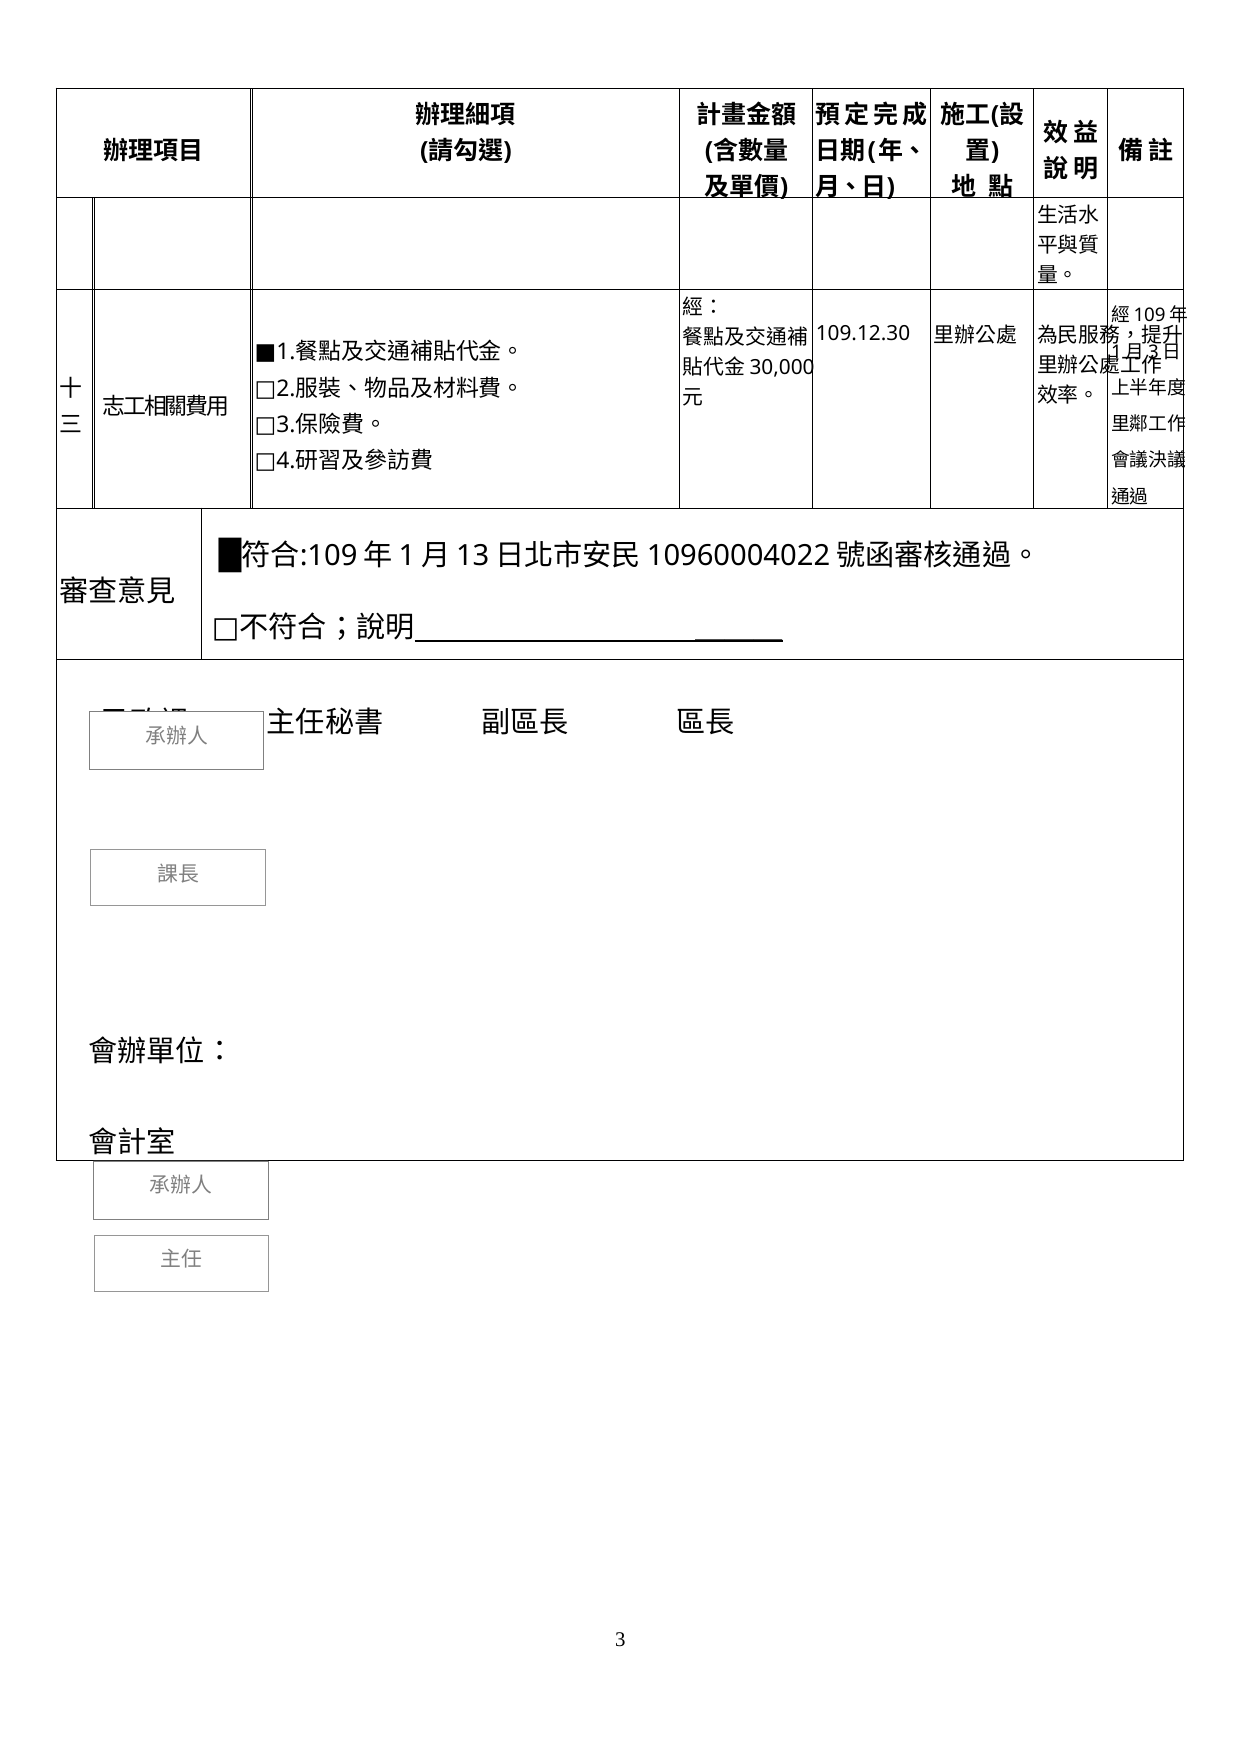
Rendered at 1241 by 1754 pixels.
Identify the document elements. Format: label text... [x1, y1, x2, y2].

table_cell 經： 餐點及交通補 貼代金30,000 元 [680, 290, 812, 507]
table_cell █符合:109年1月13日北市安民10960004022號函審核通過。 □不符合；說明 ＿＿＿ [202, 509, 1183, 658]
table_cell 里辦公處 [931, 290, 1033, 507]
table_cell 109.12.30 [813, 290, 930, 507]
table_cell [95, 198, 250, 289]
table_cell [931, 198, 1033, 289]
table_cell 十三 [57, 290, 92, 507]
table_cell ■1.餐點及交通補貼代金。 □2.服裝、物品及材料費。 □3.保險費。 □4.研習及參訪費 [253, 290, 679, 507]
table_cell 經： 辦理節慶、公益 、環保等相關 活動1式 224,627元 [680, 198, 812, 289]
table_cell 生活水 平與質 量。 [1034, 198, 1107, 289]
table_cell [57, 198, 92, 289]
table_header 備 註 [1108, 89, 1183, 197]
table_header 辦理細項 (請勾選) [253, 89, 679, 197]
table_cell 為民服務，提升 里辦公處工作 效率。 [1034, 290, 1107, 507]
table_cell 經109年 1月3日 上半年度 里鄰工作 會議決議 通過 [1108, 290, 1183, 507]
table_cell 審查意見 [57, 509, 201, 658]
table_cell 志工相關費用 [95, 290, 250, 507]
table_cell 109.12.30 [813, 198, 930, 289]
table_cell 經109年 1月3日 上半年度 里鄰工作 會議決議 通過 [1108, 198, 1183, 289]
table_cell 民政課 主任秘書 副區長 區長 會辦單位： 會計室 [57, 660, 1183, 1160]
table_header 效 益 說 明 [1034, 89, 1107, 197]
table_header 預定完成日期(年、月、日) [813, 89, 930, 197]
table_header 辦理項目 [57, 89, 250, 197]
table_header 施工(設置) 地 點 [931, 89, 1033, 197]
table_cell [253, 198, 679, 289]
table_header 計畫金額 (含數量 及單價) [680, 89, 812, 197]
